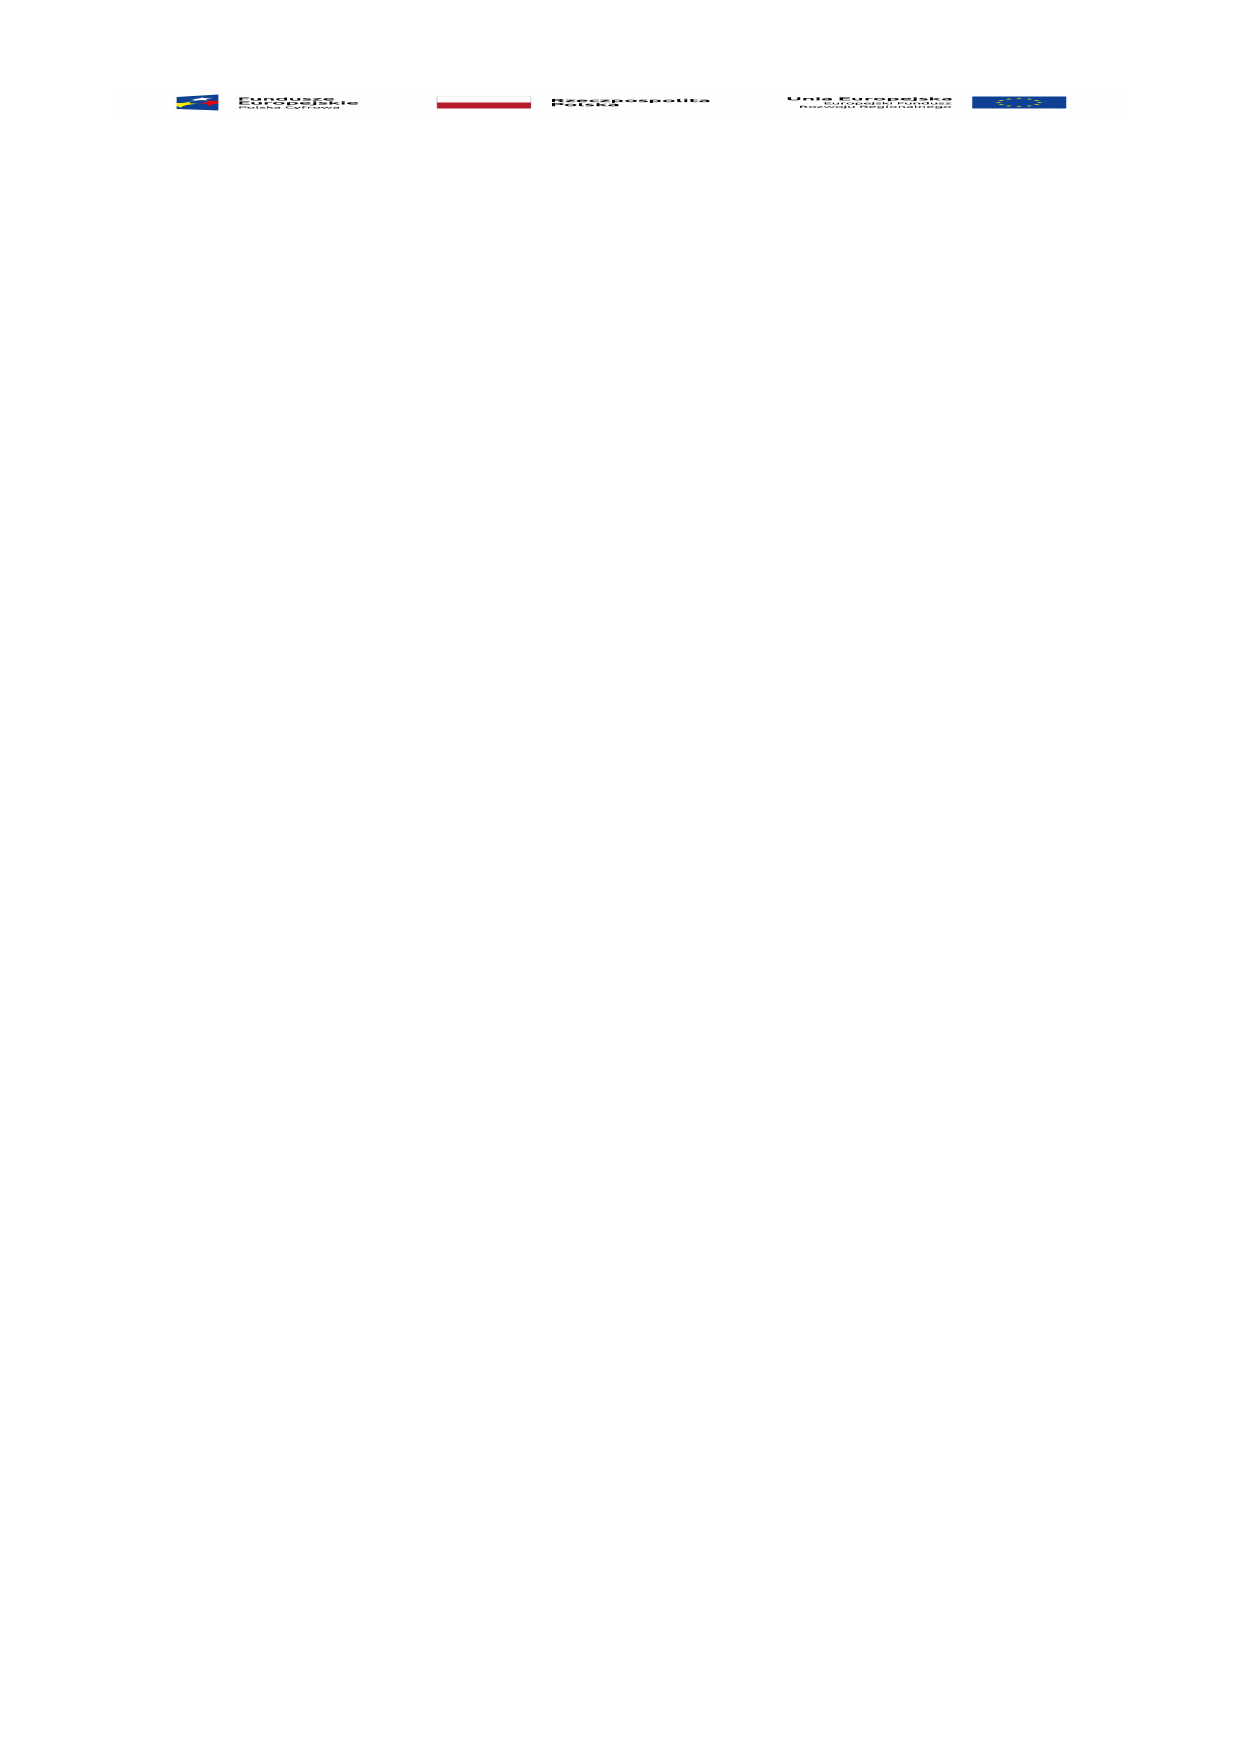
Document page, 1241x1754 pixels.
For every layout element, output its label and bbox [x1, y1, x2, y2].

picture [118, 88, 1123, 117]
